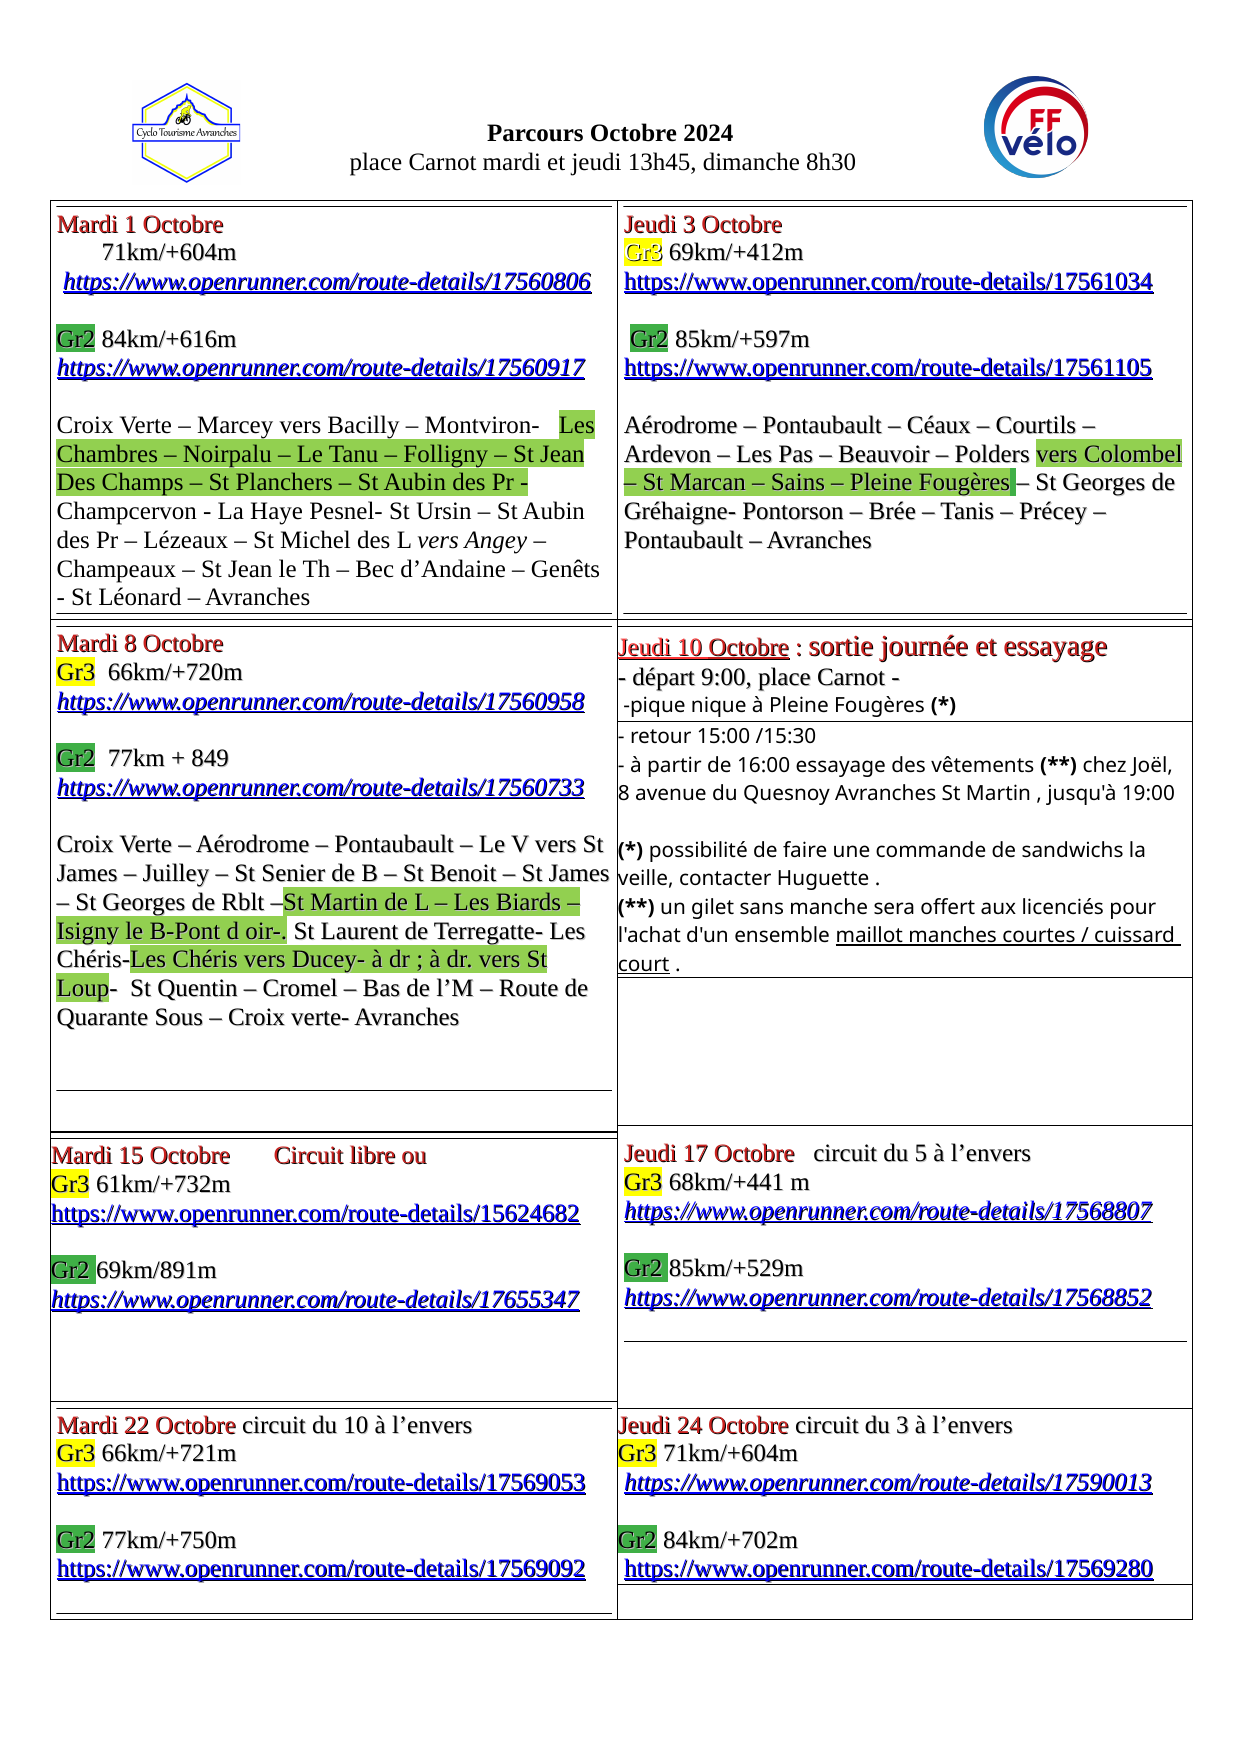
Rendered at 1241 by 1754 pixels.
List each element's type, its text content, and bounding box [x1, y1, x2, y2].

table_cell Mardi 15 Octobre Circuit libre ou Gr3 61km/+732m https://www.openrunner.com/route-details/15624682 Gr2 69km/891m https://www.openrunner.com/route-details/17655347 [51, 1139, 617, 1401]
text [1096, 118, 1122, 147]
table_cell Jeudi 17 Octobre circuit du 5 à l’envers Gr3 68km/+441 m https://www.openrunner.com/route-details/17568807 Gr2 85km/+529m https://www.openrunner.com/route-details/17568852 [618, 1131, 1192, 1401]
table_cell - retour 15:00 /15:30 - à partir de 16:00 essayage des vêtements (**) chez Joël, 8 avenue du Quesnoy Avranches St Martin , jusqu'à 19:00 (*) possibilité de faire une commande de sandwichs la veille, contacter Huguette . (**) un gilet sans manche sera offert aux licenciés pour l'achat d'un ensemble maillot manches courtes / cuissard court . [618, 722, 1192, 977]
text place Carnot mardi et jeudi 13h45, dimanche 8h30 [241, 147, 976, 176]
table_cell Mardi 22 Octobre circuit du 10 à l’envers Gr3 66km/+721m https://www.openrunner.com/route-details/17569053 Gr2 77km/+750m https://www.openrunner.com/route-details/17569092 [51, 1402, 617, 1619]
text Parcours Octobre 2024 [241, 118, 976, 147]
table_header Jeudi 3 Octobre Gr3 69km/+412m https://www.openrunner.com/route-details/17561034 Gr2 85km/+597m https://www.openrunner.com/route-details/17561105 Aérodrome – Pontaubault – Céaux – Courtils – Ardevon – Les Pas – Beauvoir – Polders vers Colombel – St Marcan – Sains – Pleine Fougères – St Georges de Gréhaigne- Pontorson – Brée – Tanis – Précey – Pontaubault – Avranches [618, 201, 1192, 619]
table_cell [618, 1401, 1192, 1408]
picture [132, 80, 241, 185]
table_header Mardi 1 Octobre Gr3 71km/+604m https://www.openrunner.com/route-details/17560806 Gr2 84km/+616m https://www.openrunner.com/route-details/17560917 Croix Verte – Marcey vers Bacilly – Montviron- Les Chambres – Noirpalu – Le Tanu – Folligny – St Jean Des Champs – St Planchers – St Aubin des Pr - Champcervon - La Haye Pesnel- St Ursin – St Aubin des Pr – Lézeaux – St Michel des L vers Angey – Champeaux – St Jean le Th – Bec d’Andaine – Genêts - St Léonard – Avranches [51, 201, 617, 619]
table_cell [618, 1585, 1192, 1619]
table_cell Jeudi 10 Octobre : sortie journée et essayage - départ 9:00, place Carnot - -pique nique à Pleine Fougères (*) [618, 627, 1192, 721]
table_cell Jeudi 24 Octobre circuit du 3 à l’envers Gr3 71km/+604m https://www.openrunner.com/route-details/17590013 Gr2 84km/+702m https://www.openrunner.com/route-details/17569280 [618, 1409, 1192, 1584]
table_cell [618, 978, 1192, 1125]
picture [976, 70, 1096, 185]
table_cell Mardi 8 Octobre Gr3 66km/+720m https://www.openrunner.com/route-details/17560958 Gr2 77km + 849 https://www.openrunner.com/route-details/17560733 Croix Verte – Aérodrome – Pontaubault – Le V vers St James – Juilley – St Senier de B – St Benoit – St James – St Georges de Rblt –St Martin de L – Les Biards – Isigny le B-Pont d oir-. St Laurent de Terregatte- Les Chéris-Les Chéris vers Ducey- à dr ; à dr. vers St Loup- St Quentin – Cromel – Bas de l’M – Route de Quarante Sous – Croix verte- Avranches [51, 620, 617, 1131]
